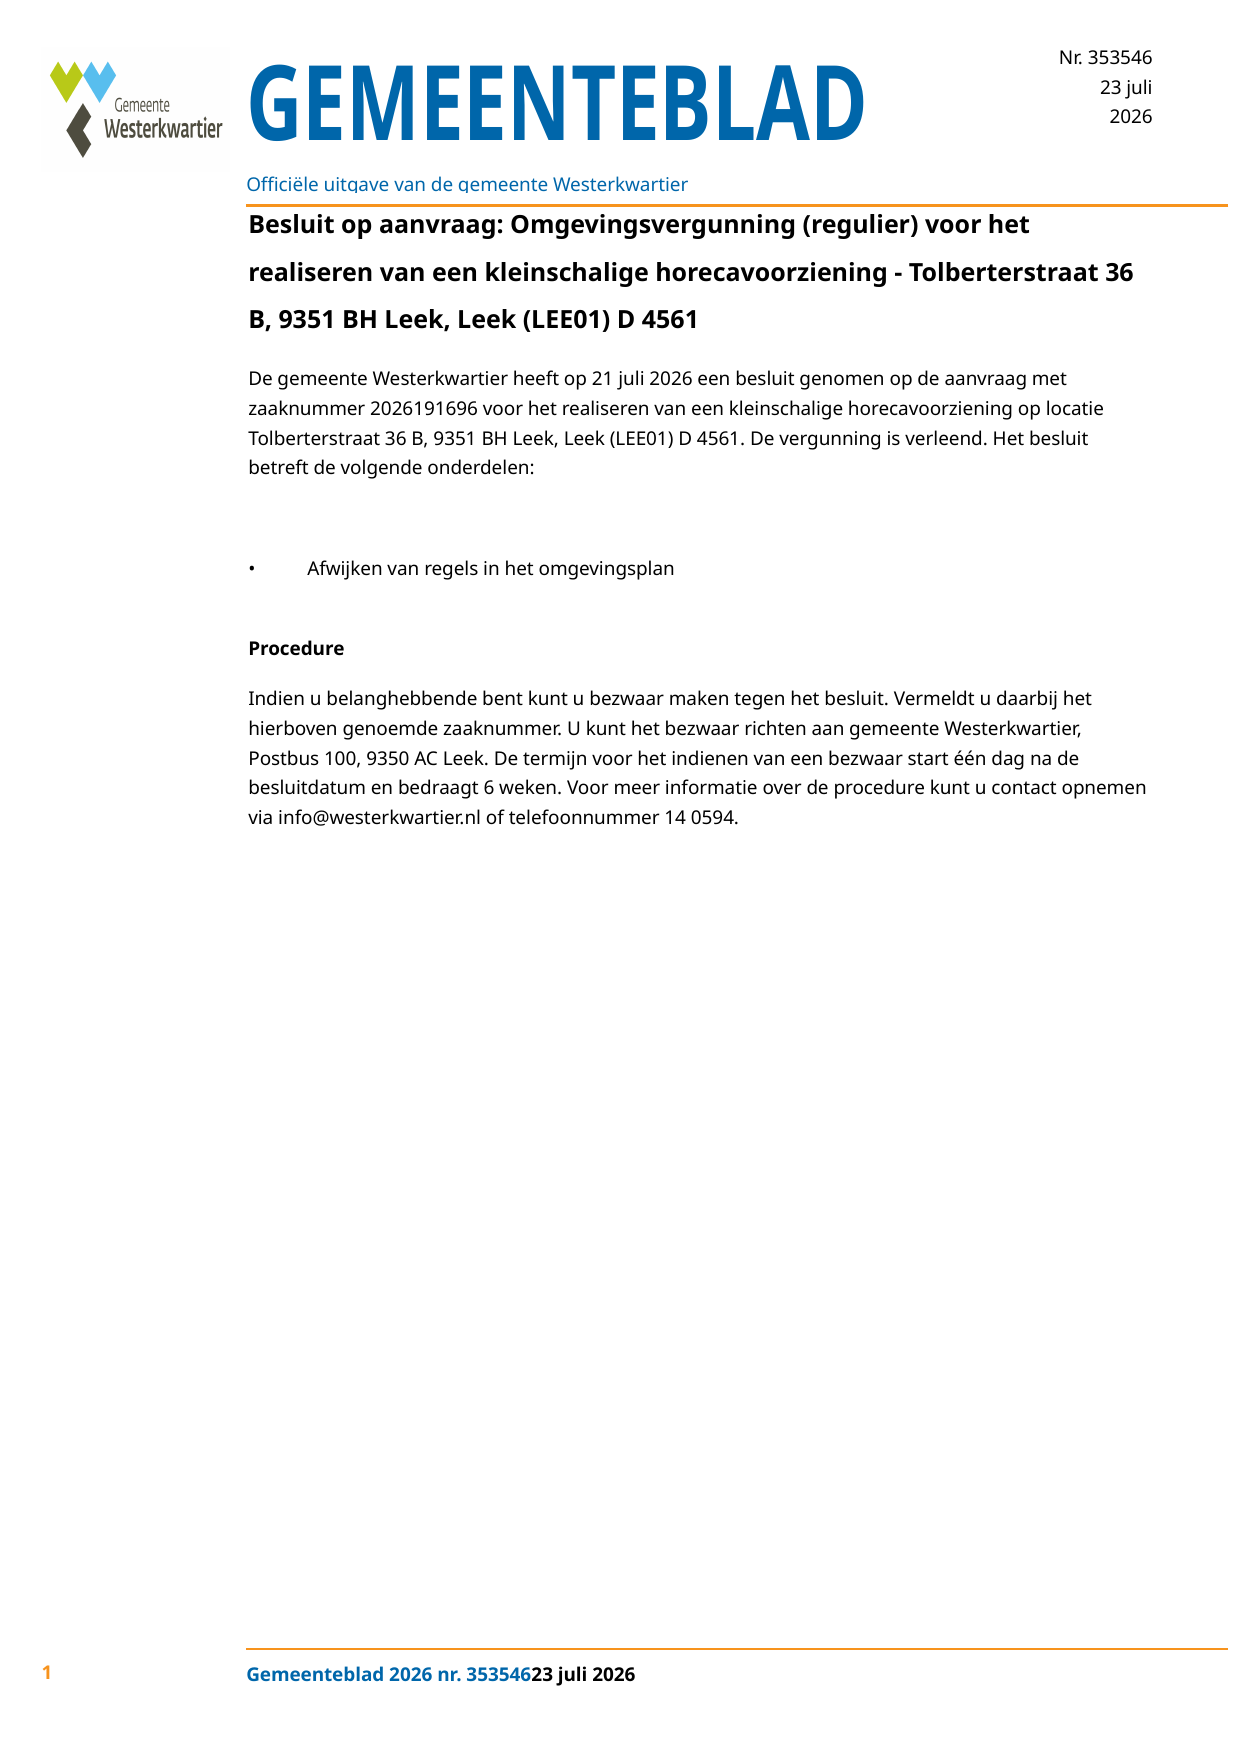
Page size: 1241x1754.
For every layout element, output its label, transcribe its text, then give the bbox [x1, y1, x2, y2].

picture [41, 47, 231, 172]
text Besluit op aanvraag: Omgevingsvergunning (regulier) voor het realiseren van een kleinschalige horecavoorziening - Tolberterstraat 36 B, 9351 BH Leek, Leek (LEE01) D 4561 [248, 207, 1152, 336]
text Procedure [248, 635, 1152, 661]
list Afwijken van regels in het omgevingsplan [248, 555, 1152, 581]
text Indien u belanghebbende bent kunt u bezwaar maken tegen het besluit. Vermeldt u daarbij het hierboven genoemde zaaknummer. U kunt het bezwaar richten aan gemeente Westerkwartier, Postbus 100, 9350 AC Leek. De termijn voor het indienen van een bezwaar start één dag na de besluitdatum en bedraagt 6 weken. Voor meer informatie over de procedure kunt u contact opnemen via info@westerkwartier.nl of telefoonnummer 14 0594. [248, 686, 1152, 829]
text De gemeente Westerkwartier heeft op 21 juli 2026 een besluit genomen op de aanvraag met zaaknummer 2026191696 voor het realiseren van een kleinschalige horecavoorziening op locatie Tolberterstraat 36 B, 9351 BH Leek, Leek (LEE01) D 4561. De vergunning is verleend. Het besluit betreft de volgende onderdelen: [248, 366, 1152, 480]
